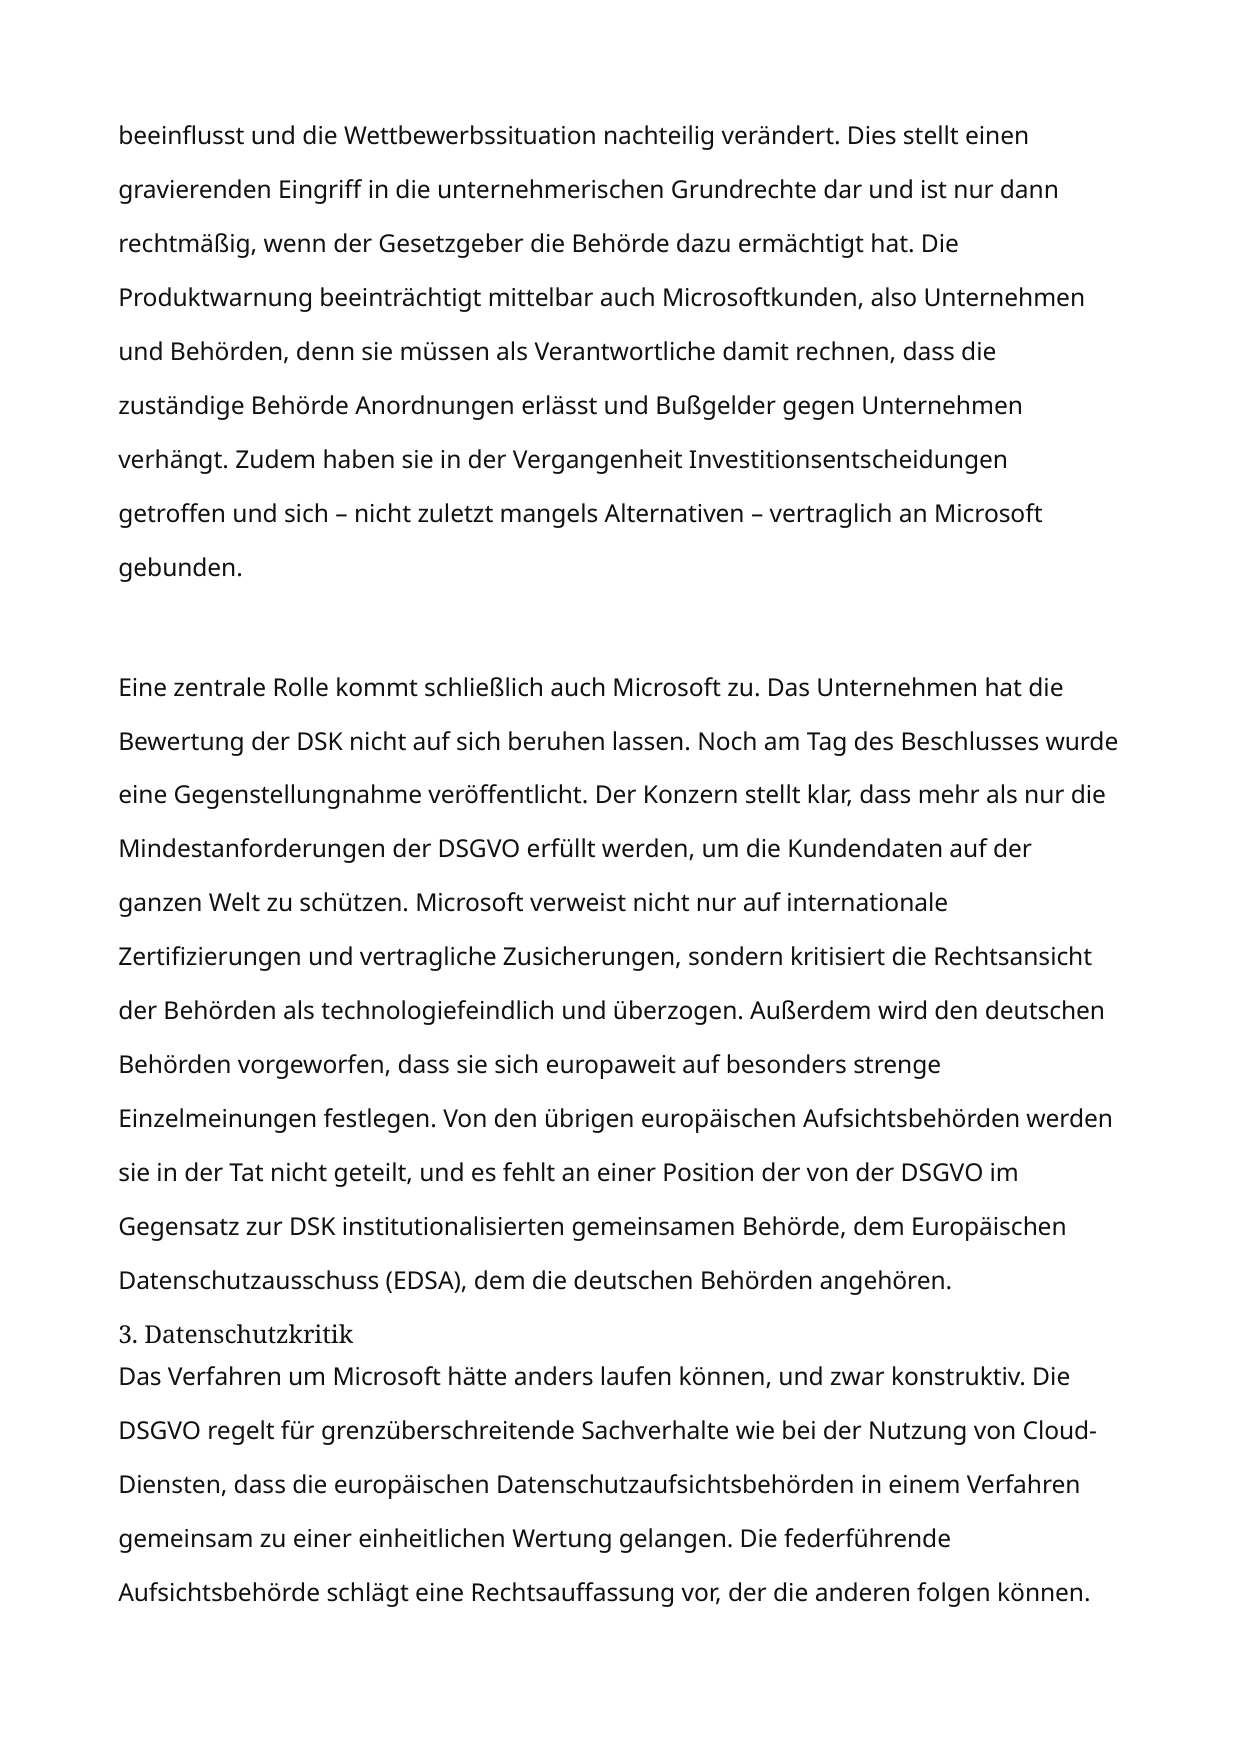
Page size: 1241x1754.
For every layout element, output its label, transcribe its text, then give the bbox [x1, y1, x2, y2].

text Das Verfahren um Microsoft hätte anders laufen können, und zwar konstruktiv. Die DSGVO regelt für grenzüberschreitende Sachverhalte wie bei der Nutzung von Cloud-Diensten, dass die europäischen Datenschutzaufsichtsbehörden in einem Verfahren gemeinsam zu einer einheitlichen Wertung gelangen. Die federführende Aufsichtsbehörde schlägt eine Rechtsauffassung vor, der die anderen folgen können. [118, 1359, 1122, 1608]
text beeinflusst und die Wettbewerbssituation nachteilig verändert. Dies stellt einen gravierenden Eingriff in die unternehmerischen Grundrechte dar und ist nur dann rechtmäßig, wenn der Gesetzgeber die Behörde dazu ermächtigt hat. Die Produktwarnung beeinträchtigt mittelbar auch Microsoftkunden, also Unternehmen und Behörden, denn sie müssen als Verantwortliche damit rechnen, dass die zuständige Behörde Anordnungen erlässt und Bußgelder gegen Unternehmen verhängt. Zudem haben sie in der Vergangenheit Investitionsentscheidungen getroffen und sich – nicht zuletzt mangels Alternativen – vertraglich an Microsoft gebunden. [118, 118, 1122, 583]
subtitle 3. Datenschutzkritik [118, 1317, 1122, 1351]
text Eine zentrale Rolle kommt schließlich auch Microsoft zu. Das Unternehmen hat die Bewertung der DSK nicht auf sich beruhen lassen. Noch am Tag des Beschlusses wurde eine Gegenstellungnahme veröffentlicht. Der Konzern stellt klar, dass mehr als nur die Mindestanforderungen der DSGVO erfüllt werden, um die Kundendaten auf der ganzen Welt zu schützen. Microsoft verweist nicht nur auf internationale Zertifizierungen und vertragliche Zusicherungen, sondern kritisiert die Rechtsansicht der Behörden als technologiefeindlich und überzogen. Außerdem wird den deutschen Behörden vorgeworfen, dass sie sich europaweit auf besonders strenge Einzelmeinungen festlegen. Von den übrigen europäischen Aufsichtsbehörden werden sie in der Tat nicht geteilt, und es fehlt an einer Position der von der DSGVO im Gegensatz zur DSK institutionalisierten gemeinsamen Behörde, dem Europäischen Datenschutzausschuss (EDSA), dem die deutschen Behörden angehören. [118, 670, 1122, 1297]
